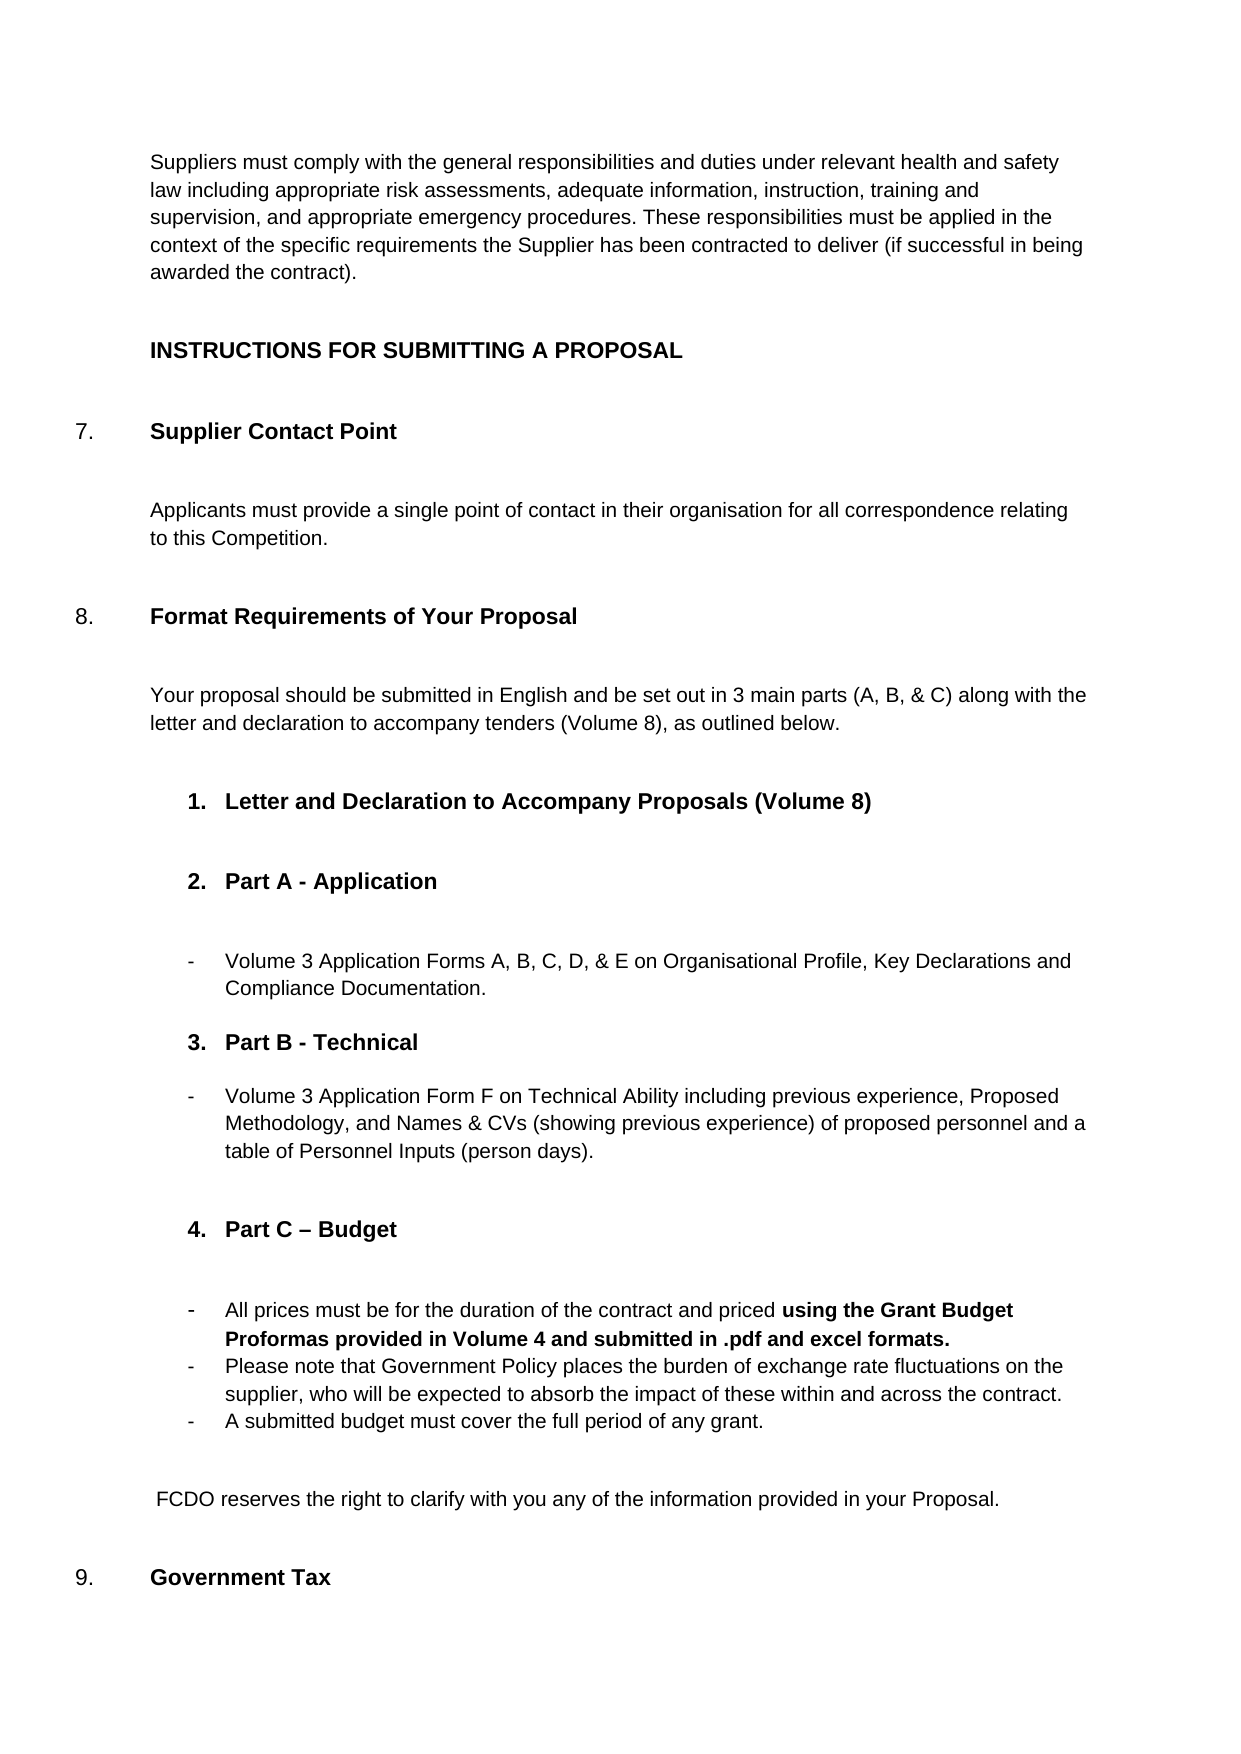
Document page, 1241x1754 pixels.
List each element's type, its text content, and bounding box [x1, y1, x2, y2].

text FCDO reserves the right to clarify with you any of the information provided in your Proposal. [150, 1486, 1091, 1510]
list Government Tax [75, 1564, 1091, 1590]
list All prices must be for the duration of the contract and priced using the Grant Budget Proformas provided in Volume 4 and submitted in .pdf and excel formats. [187, 1296, 1091, 1350]
list Letter and Declaration to Accompany Proposals (Volume 8) [187, 788, 1091, 814]
list Volume 3 Application Form F on Technical Ability including previous experience, Proposed Methodology, and Names & CVs (showing previous experience) of proposed personnel and a table of Personnel Inputs (person days). [187, 1084, 1091, 1163]
list Format Requirements of Your Proposal [75, 603, 1091, 629]
list Part B - Technical [187, 1028, 1091, 1055]
list Please note that Government Policy places the burden of exchange rate fluctuations on the supplier, who will be expected to absorb the impact of these within and across the contract. [187, 1354, 1091, 1405]
list Volume 3 Application Forms A, B, C, D, & E on Organisational Profile, Key Declarations and Compliance Documentation. [187, 948, 1091, 1000]
text INSTRUCTIONS FOR SUBMITTING A PROPOSAL [150, 337, 1091, 364]
list Supplier Contact Point [75, 418, 1091, 444]
list Part C – Budget [187, 1216, 1091, 1243]
list Part A - Application [187, 868, 1091, 895]
text Applicants must provide a single point of contact in their organisation for all correspondence relating to this Competition. [150, 498, 1091, 549]
text Suppliers must comply with the general responsibilities and duties under relevant health and safety law including appropriate risk assessments, adequate information, instruction, training and supervision, and appropriate emergency procedures. These responsibilities must be applied in the context of the specific requirements the Supplier has been contracted to deliver (if successful in being awarded the contract). [150, 150, 1091, 284]
text Your proposal should be submitted in English and be set out in 3 main parts (A, B, & C) along with the letter and declaration to accompany tenders (Volume 8), as outlined below. [150, 683, 1091, 734]
list A submitted budget must cover the full period of any grant. [187, 1409, 1091, 1433]
